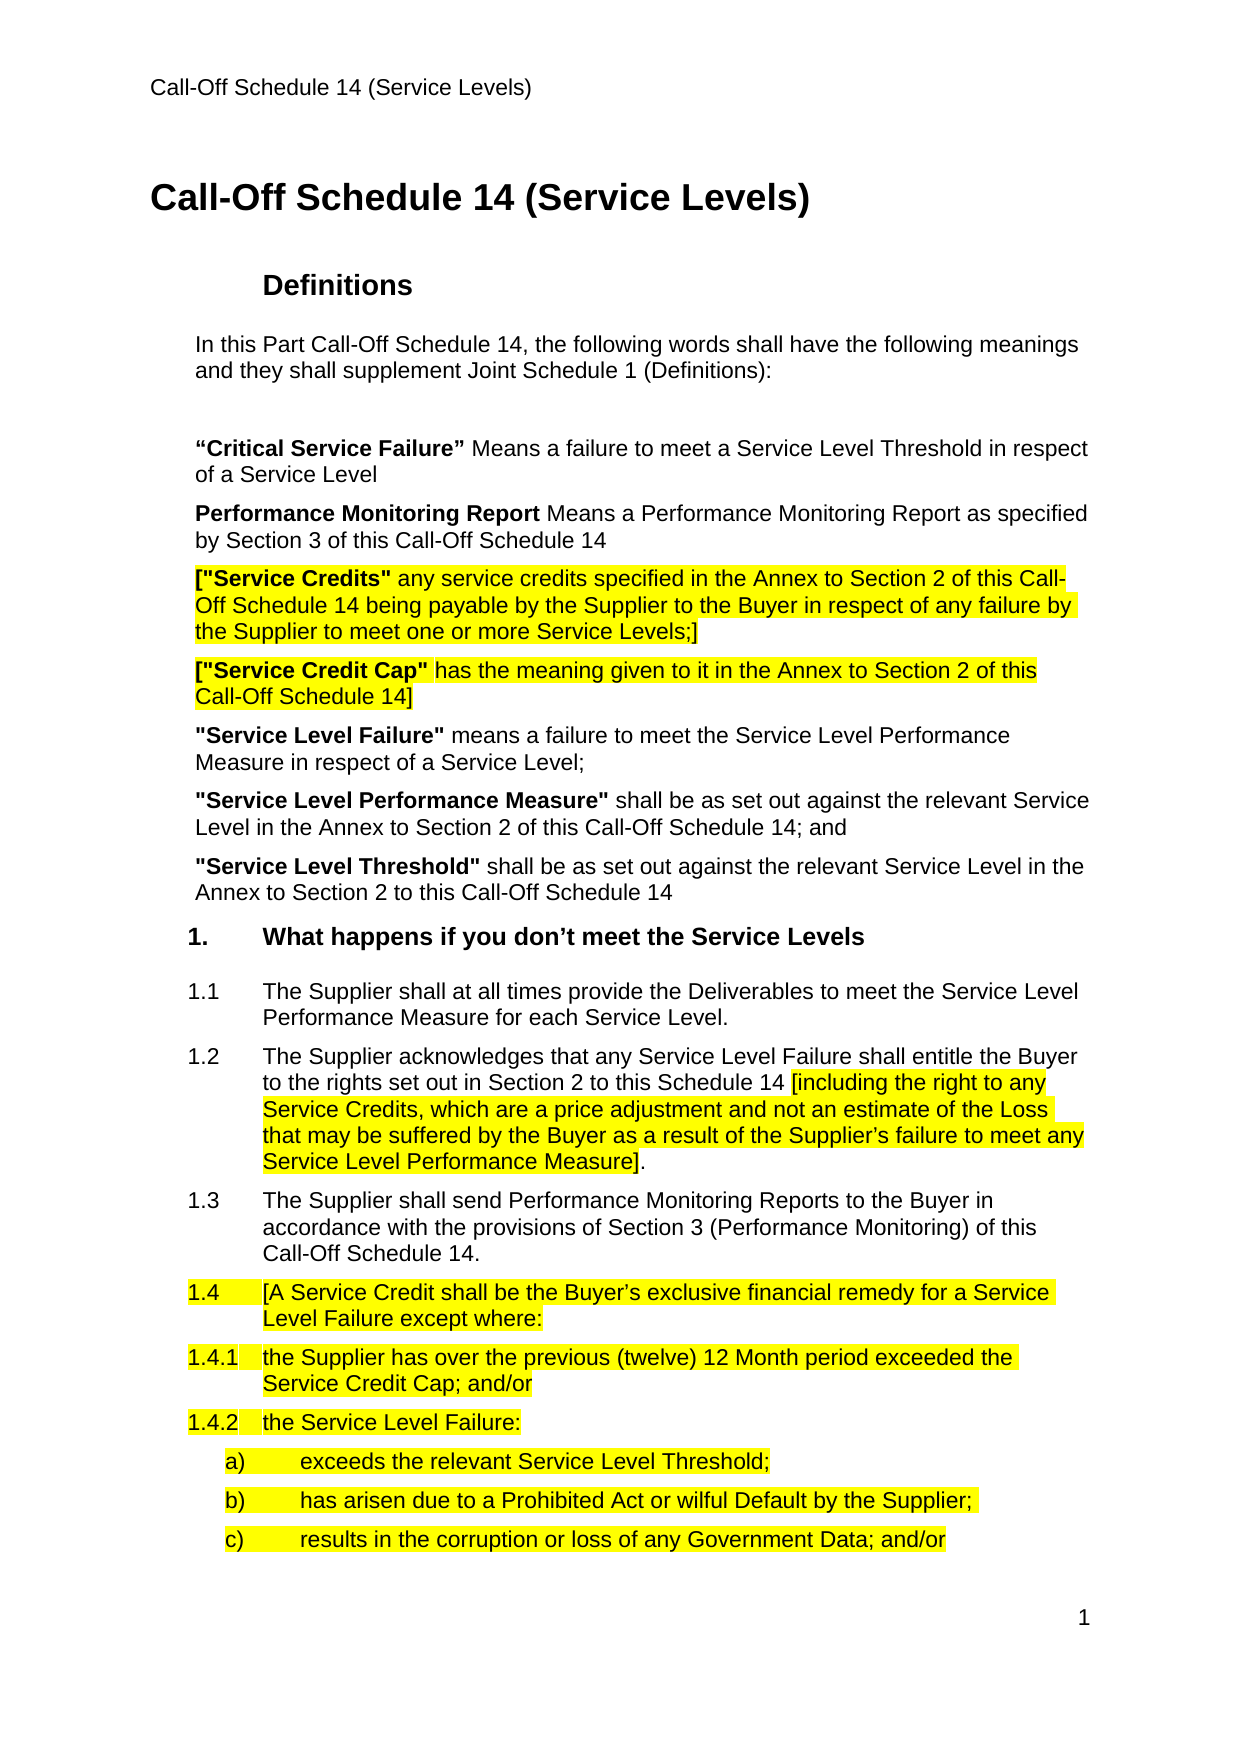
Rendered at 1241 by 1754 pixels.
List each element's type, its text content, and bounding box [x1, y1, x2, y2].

list The Supplier acknowledges that any Service Level Failure shall entitle the Buyer to the rights set out in Section 2 to this Schedule 14 [including the right to any Service Credits, which are a price adjustment and not an estimate of the Loss that may be suffered by the Buyer as a result of the Supplier’s failure to meet any Service Level Performance Measure]. [187, 1043, 1090, 1174]
list Performance Monitoring Report Means a Performance Monitoring Report as specified by Section 3 of this Call-Off Schedule 14 [195, 500, 1090, 553]
list the Supplier has over the previous (twelve) 12 Month period exceeded the Service Credit Cap; and/or [187, 1344, 1090, 1397]
subtitle Definitions [262, 268, 1090, 302]
list "Service Level Threshold" shall be as set out against the relevant Service Level in the Annex to Section 2 to this Call-Off Schedule 14 [195, 853, 1090, 905]
list ["Service Credit Cap" has the meaning given to it in the Annex to Section 2 of this Call-Off Schedule 14] [195, 657, 1090, 710]
list “Critical Service Failure” Means a failure to meet a Service Level Threshold in respect of a Service Level [195, 435, 1090, 488]
list In this Part Call-Off Schedule 14, the following words shall have the following meanings and they shall supplement Joint Schedule 1 (Definitions): [195, 331, 1090, 384]
subtitle What happens if you don’t meet the Service Levels [187, 922, 1090, 951]
list the Service Level Failure: [187, 1409, 1090, 1435]
list [A Service Credit shall be the Buyer’s exclusive financial remedy for a Service Level Failure except where: [187, 1279, 1090, 1331]
list exceeds the relevant Service Level Threshold; [225, 1448, 1090, 1474]
list The Supplier shall send Performance Monitoring Reports to the Buyer in accordance with the provisions of Section 3 (Performance Monitoring) of this Call-Off Schedule 14. [187, 1187, 1090, 1266]
list The Supplier shall at all times provide the Deliverables to meet the Service Level Performance Measure for each Service Level. [187, 978, 1090, 1030]
list ["Service Credits" any service credits specified in the Annex to Section 2 of this Call-Off Schedule 14 being payable by the Supplier to the Buyer in respect of any failure by the Supplier to meet one or more Service Levels;] [195, 565, 1090, 644]
list has arisen due to a Prohibited Act or wilful Default by the Supplier; [225, 1487, 1090, 1513]
subtitle Call-Off Schedule 14 (Service Levels) [150, 175, 1090, 218]
list "Service Level Performance Measure" shall be as set out against the relevant Service Level in the Annex to Section 2 of this Call-Off Schedule 14; and [195, 787, 1090, 840]
list results in the corruption or loss of any Government Data; and/or [225, 1526, 1090, 1552]
list "Service Level Failure" means a failure to meet the Service Level Performance Measure in respect of a Service Level; [195, 722, 1090, 775]
